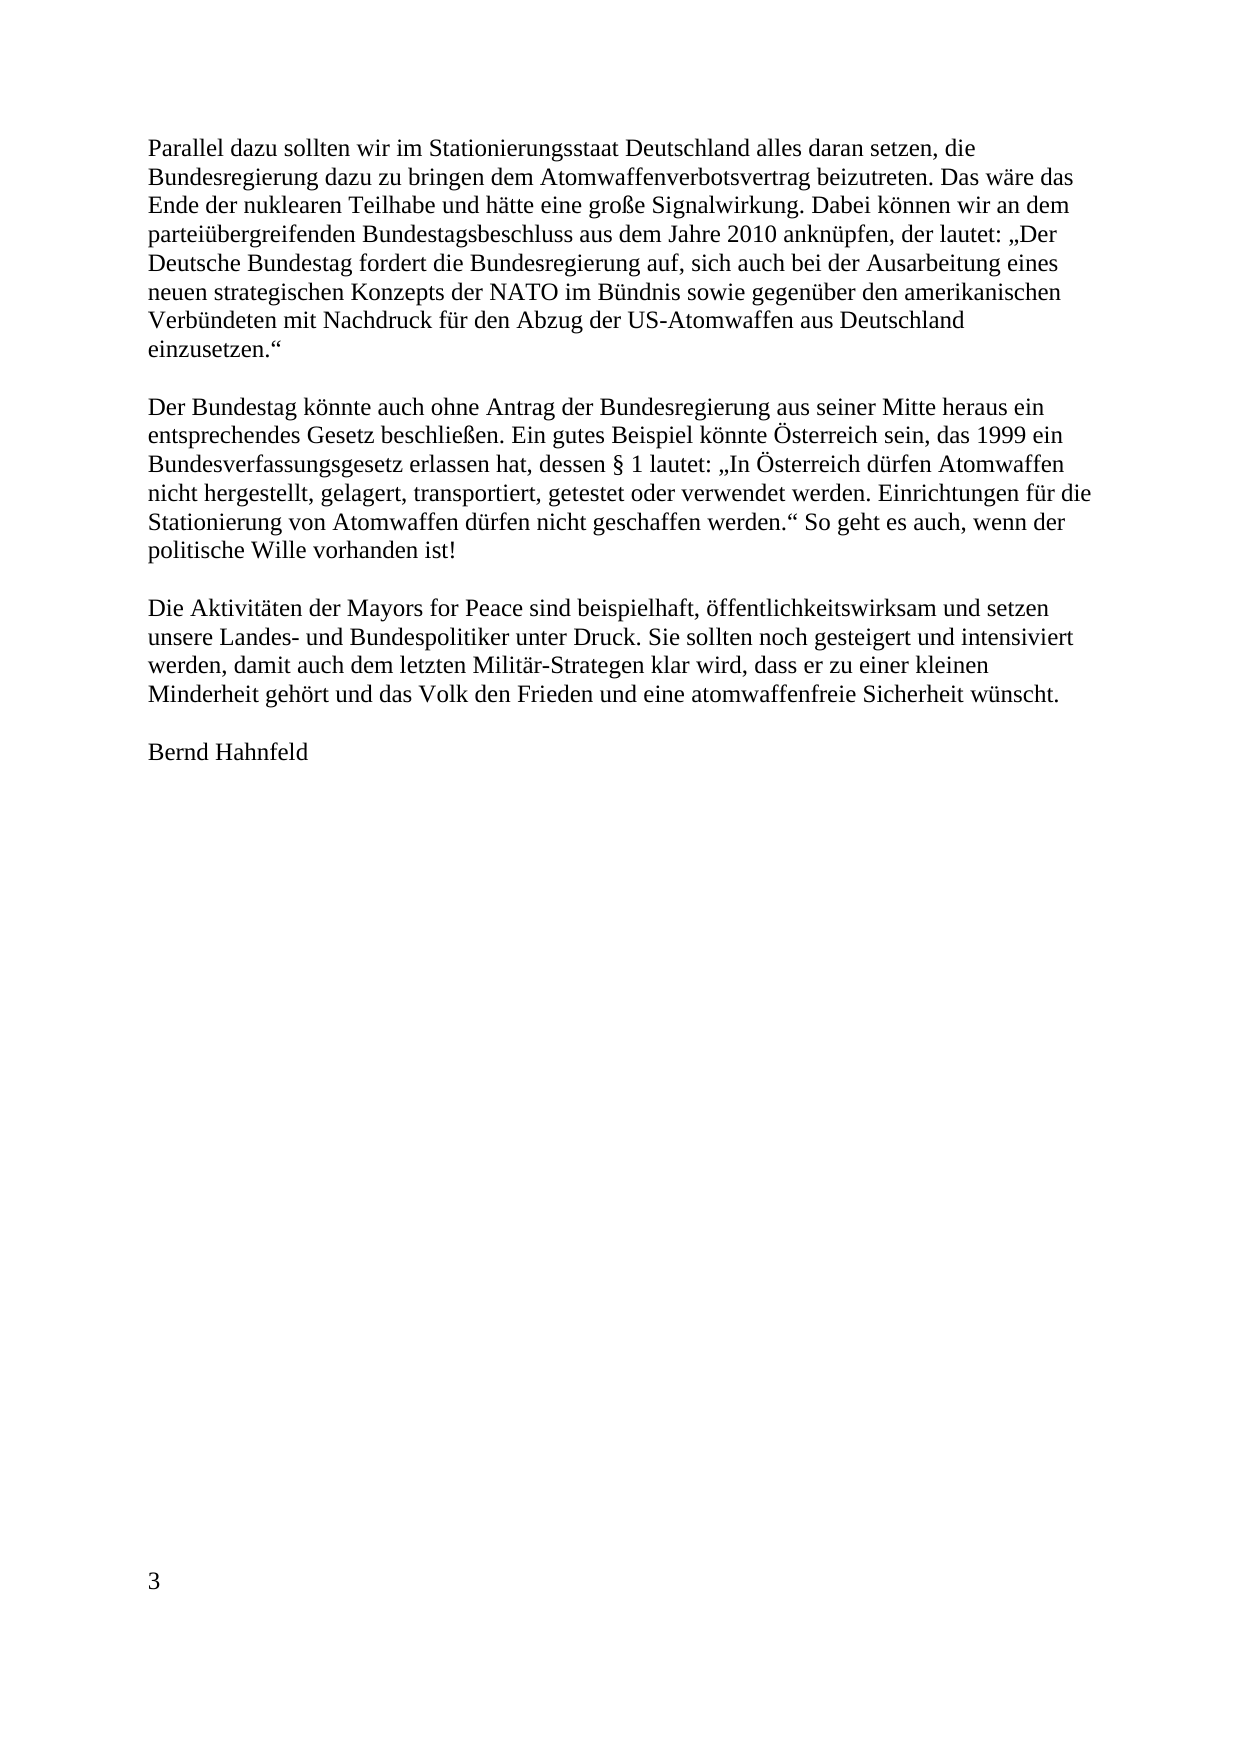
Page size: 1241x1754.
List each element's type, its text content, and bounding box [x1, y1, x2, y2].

text Bernd Hahnfeld [148, 737, 1093, 765]
text Der Bundestag könnte auch ohne Antrag der Bundesregierung aus seiner Mitte heraus ein entsprechendes Gesetz beschließen. Ein gutes Beispiel könnte Österreich sein, das 1999 ein Bundesverfassungsgesetz erlassen hat, dessen § 1 lautet: „In Österreich dürfen Atomwaffen nicht hergestellt, gelagert, transportiert, getestet oder verwendet werden. Einrichtungen für die Stationierung von Atomwaffen dürfen nicht geschaffen werden.“ So geht es auch, wenn der politische Wille vorhanden ist! [148, 392, 1093, 564]
text Die Aktivitäten der Mayors for Peace sind beispielhaft, öffentlichkeitswirksam und setzen unsere Landes- und Bundespolitiker unter Druck. Sie sollten noch gesteigert und intensiviert werden, damit auch dem letzten Militär-Strategen klar wird, dass er zu einer kleinen Minderheit gehört und das Volk den Frieden und eine atomwaffenfreie Sicherheit wünscht. [148, 593, 1093, 708]
text Parallel dazu sollten wir im Stationierungsstaat Deutschland alles daran setzen, die Bundesregierung dazu zu bringen dem Atomwaffenverbotsvertrag beizutreten. Das wäre das Ende der nuklearen Teilhabe und hätte eine große Signalwirkung. Dabei können wir an dem parteiübergreifenden Bundestagsbeschluss aus dem Jahre 2010 anknüpfen, der lautet: „Der Deutsche Bundestag fordert die Bundesregierung auf, sich auch bei der Ausarbeitung eines neuen strategischen Konzepts der NATO im Bündnis sowie gegenüber den amerikanischen Verbündeten mit Nachdruck für den Abzug der US-Atomwaffen aus Deutschland einzusetzen.“ [148, 133, 1093, 363]
